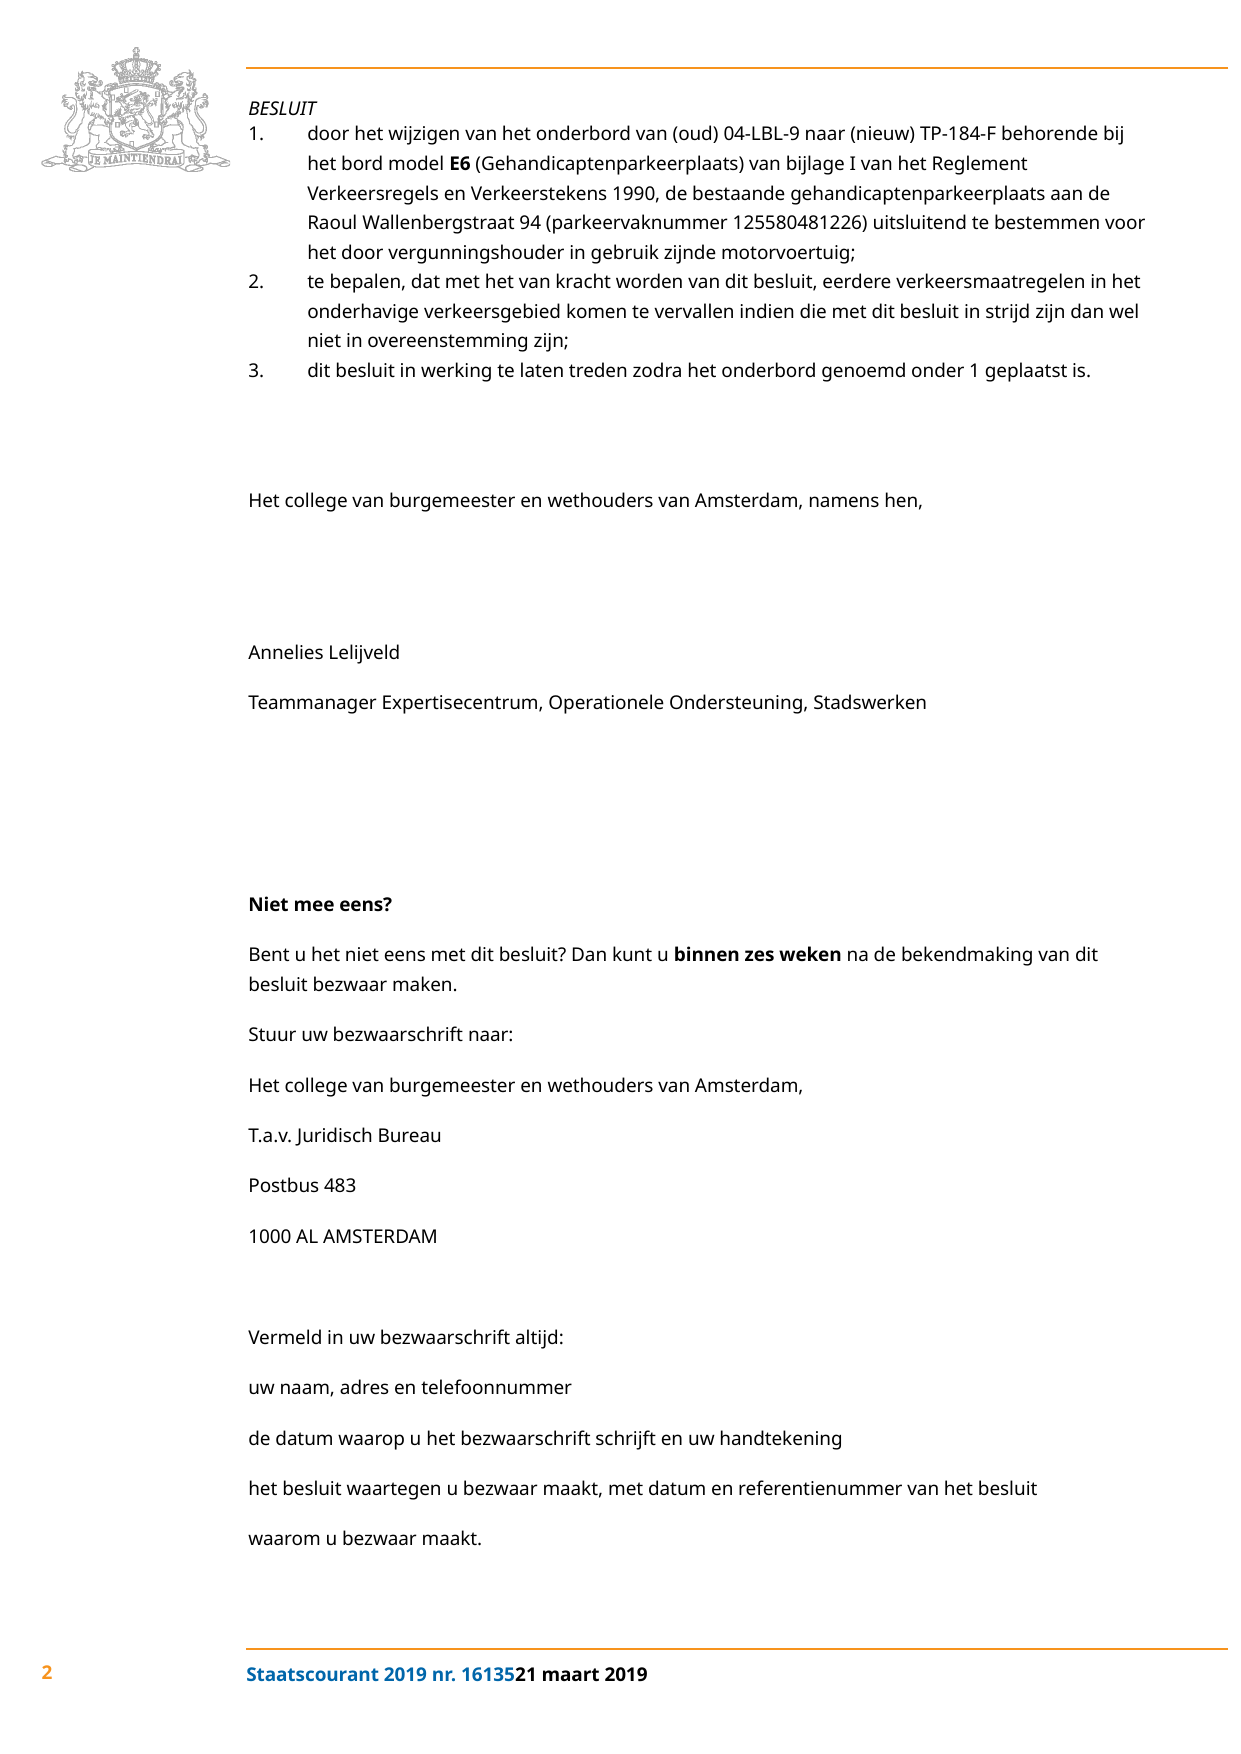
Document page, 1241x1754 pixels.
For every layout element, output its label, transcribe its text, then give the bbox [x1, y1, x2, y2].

text Postbus 483 [248, 1173, 1152, 1198]
text T.a.v. Juridisch Bureau [248, 1122, 1152, 1148]
text Niet mee eens? [248, 891, 1152, 917]
picture [41, 47, 231, 172]
text Teammanager Expertisecentrum, Operationele Ondersteuning, Stadswerken [248, 689, 1152, 715]
list door het wijzigen van het onderbord van (oud) 04-LBL-9 naar (nieuw) TP-184-F behorende bij het bord model E6 (Gehandicaptenparkeerplaats) van bijlage I van het Reglement Verkeersregels en Verkeerstekens 1990, de bestaande gehandicaptenparkeerplaats aan de Raoul Wallenbergstraat 94 (parkeervaknummer 125580481226) uitsluitend te bestemmen voor het door vergunningshouder in gebruik zijnde motorvoertuig; [248, 121, 1152, 264]
text uw naam, adres en telefoonnummer [248, 1374, 1152, 1400]
list te bepalen, dat met het van kracht worden van dit besluit, eerdere verkeersmaatregelen in het onderhavige verkeersgebied komen te vervallen indien die met dit besluit in strijd zijn dan wel niet in overeenstemming zijn; [248, 268, 1152, 353]
text het besluit waartegen u bezwaar maakt, met datum en referentienummer van het besluit [248, 1475, 1152, 1501]
text de datum waarop u het bezwaarschrift schrijft en uw handtekening [248, 1425, 1152, 1450]
text waarom u bezwaar maakt. [248, 1526, 1152, 1551]
text Annelies Lelijveld [248, 639, 1152, 664]
list dit besluit in werking te laten treden zodra het onderbord genoemd onder 1 geplaatst is. [248, 357, 1152, 383]
text Bent u het niet eens met dit besluit? Dan kunt u binnen zes weken na de bekendmaking van dit besluit bezwaar maken. [248, 941, 1152, 997]
text Vermeld in uw bezwaarschrift altijd: [248, 1324, 1152, 1349]
text Het college van burgemeester en wethouders van Amsterdam, namens hen, [248, 488, 1152, 513]
text 1000 AL AMSTERDAM [248, 1223, 1152, 1249]
text Het college van burgemeester en wethouders van Amsterdam, [248, 1072, 1152, 1097]
text Stuur uw bezwaarschrift naar: [248, 1021, 1152, 1047]
text BESLUIT [248, 95, 1152, 121]
